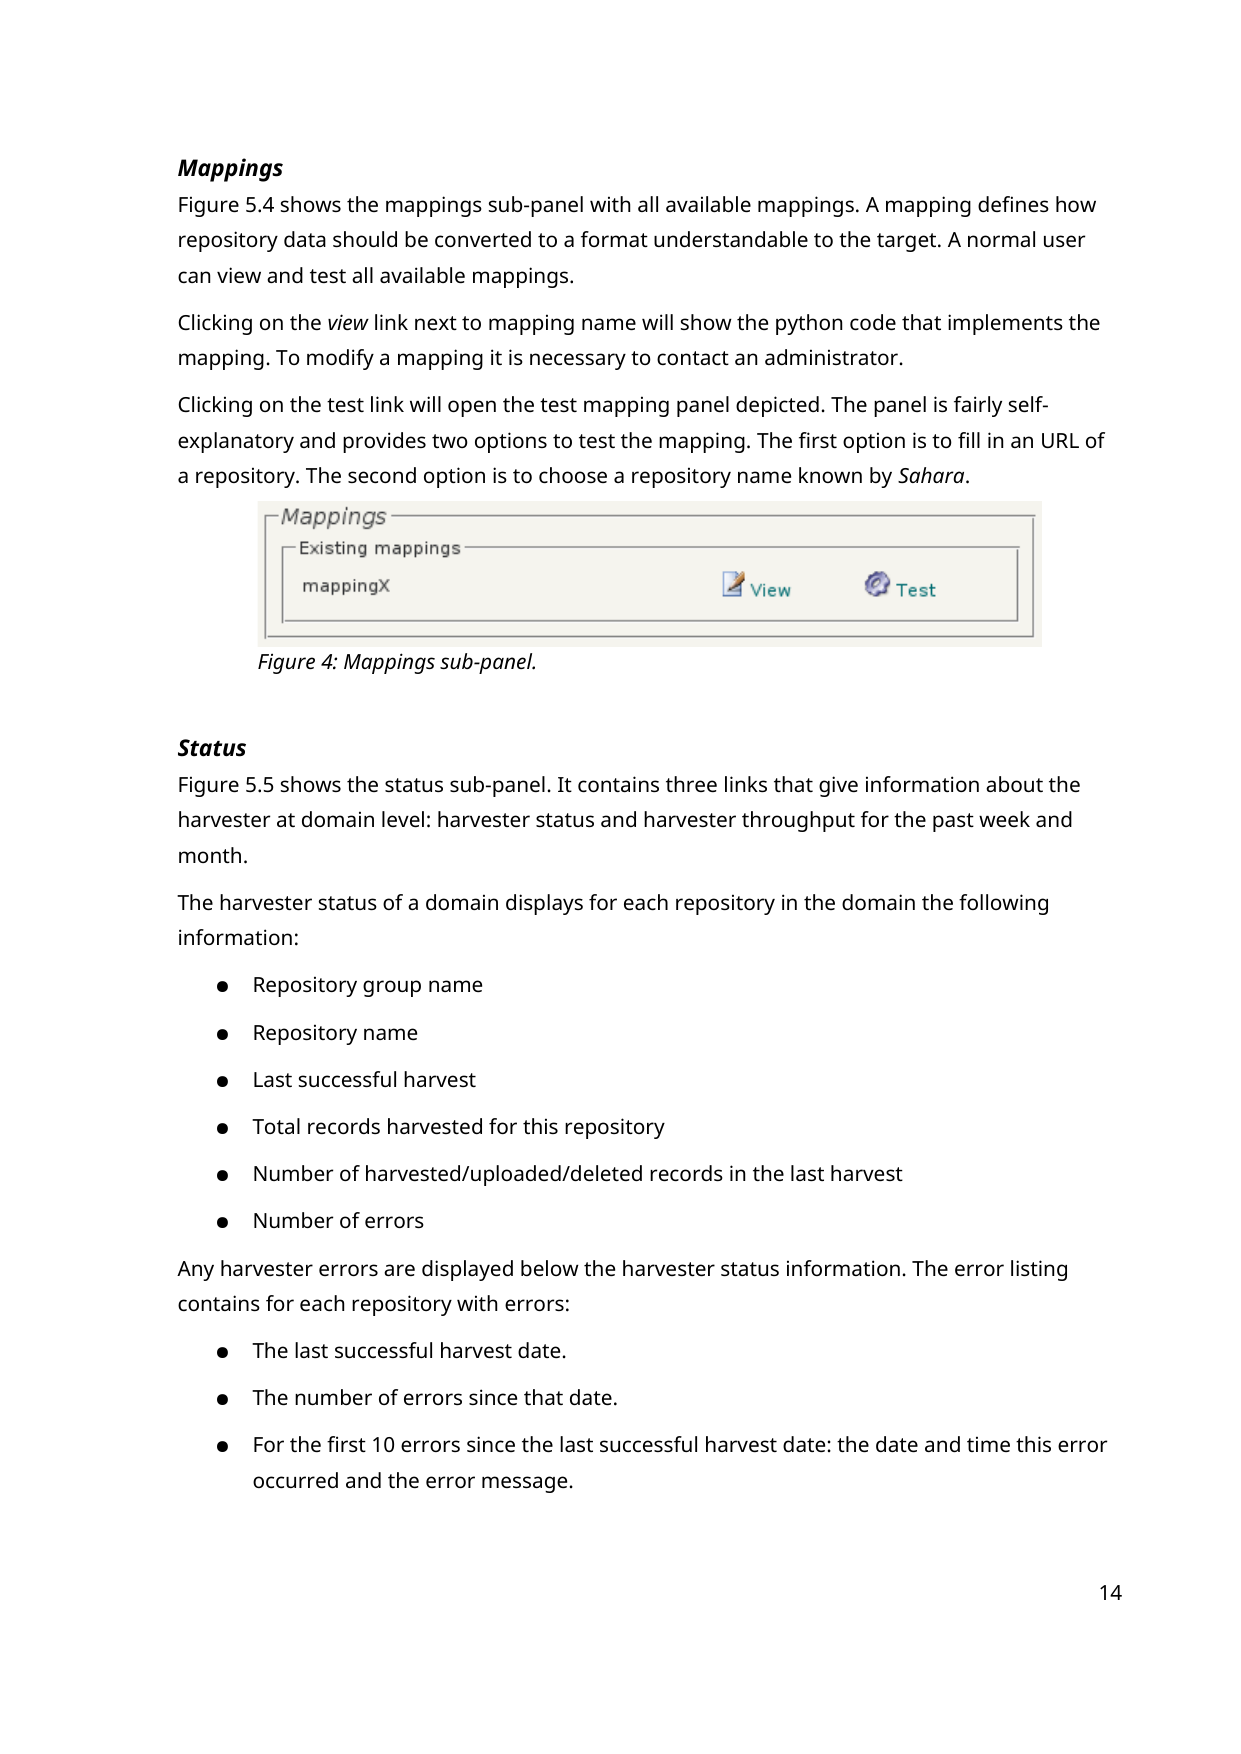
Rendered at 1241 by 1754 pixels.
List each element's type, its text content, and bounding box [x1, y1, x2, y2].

list For the first 10 errors since the last successful harvest date: the date and time this error occurred and the error message. [215, 1424, 1122, 1494]
list Repository group name [215, 963, 1122, 999]
list Number of harvested/uploaded/deleted records in the last harvest [215, 1152, 1122, 1188]
list The number of errors since that date. [215, 1376, 1122, 1412]
text Any harvester errors are displayed below the harvester status information. The error listing contains for each repository with errors: [177, 1247, 1122, 1317]
picture [257, 501, 1042, 647]
list Number of errors [215, 1199, 1122, 1235]
list Total records harvested for this repository [215, 1105, 1122, 1141]
subtitle Mappings [177, 148, 1122, 183]
text Figure 5.5 shows the status sub-panel. It contains three links that give information about the harvester at domain level: harvester status and harvester throughput for the past week and month. [177, 763, 1122, 869]
text Clicking on the view link next to mapping name will show the python code that implements the mapping. To modify a mapping it is necessary to contact an administrator. [177, 301, 1122, 372]
subtitle Status [177, 727, 1122, 763]
text Figure 4: Mappings sub-panel. [257, 647, 1042, 676]
list The last successful harvest date. [215, 1329, 1122, 1365]
list Repository name [215, 1011, 1122, 1046]
list Last successful harvest [215, 1058, 1122, 1093]
text Figure 5.4 shows the mappings sub-panel with all available mappings. A mapping defines how repository data should be converted to a format understandable to the target. A normal user can view and test all available mappings. [177, 183, 1122, 289]
text The harvester status of a domain displays for each repository in the domain the following information: [177, 881, 1122, 952]
text Clicking on the test link will open the test mapping panel depicted. The panel is fairly self-explanatory and provides two options to test the mapping. The first option is to fill in an URL of a repository. The second option is to choose a repository name known by Sahara. [177, 384, 1122, 490]
